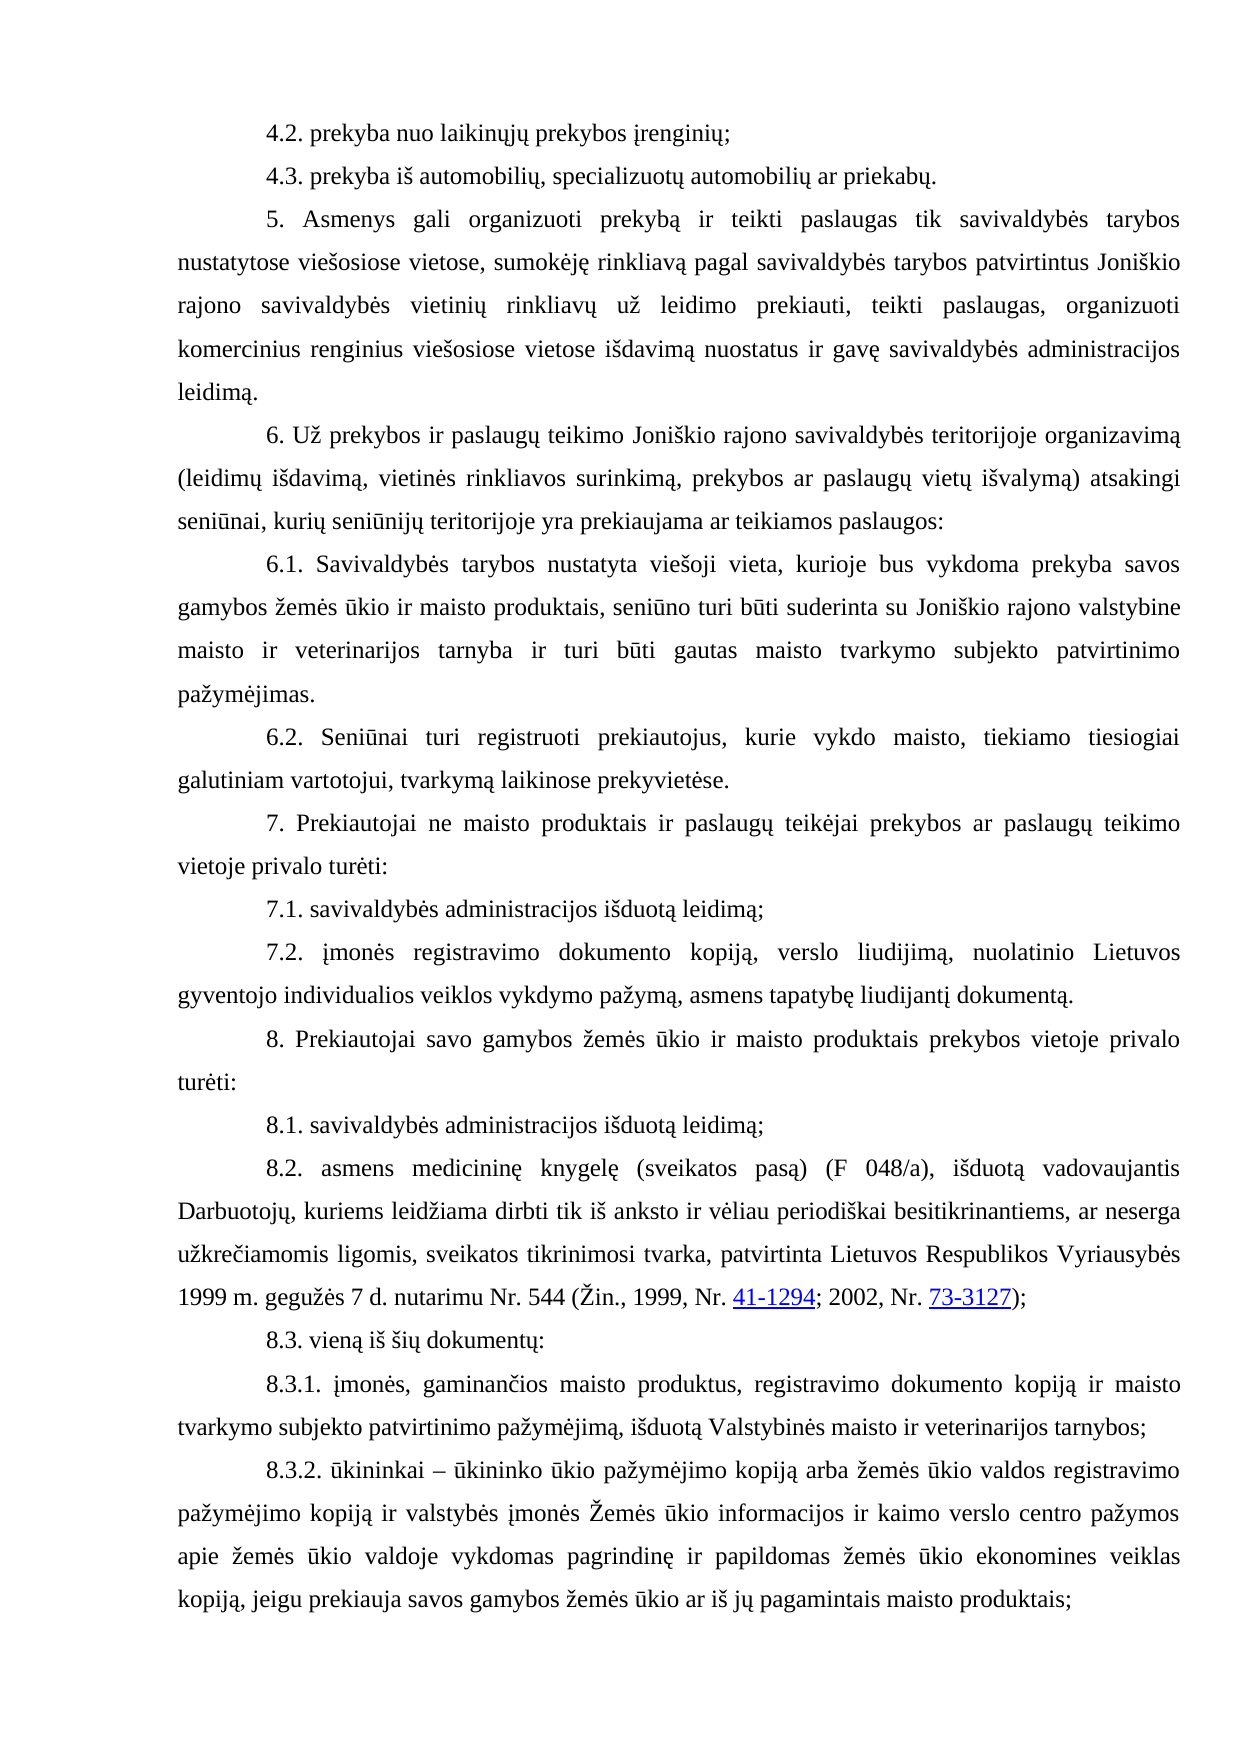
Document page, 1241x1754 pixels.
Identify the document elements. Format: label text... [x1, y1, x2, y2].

text 7.2. įmonės registravimo dokumento kopiją, verslo liudijimą, nuolatinio Lietuvos gyventojo individualios veiklos vykdymo pažymą, asmens tapatybę liudijantį dokumentą. [177, 937, 1181, 1009]
text 6. Už prekybos ir paslaugų teikimo Joniškio rajono savivaldybės teritorijoje organizavimą (leidimų išdavimą, vietinės rinkliavos surinkimą, prekybos ar paslaugų vietų išvalymą) atsakingi seniūnai, kurių seniūnijų teritorijoje yra prekiaujama ar teikiamos paslaugos: [177, 420, 1181, 535]
text 4.2. prekyba nuo laikinųjų prekybos įrenginių; [177, 118, 1181, 147]
text 8.2. asmens medicininę knygelę (sveikatos pasą) (F 048/a), išduotą vadovaujantis Darbuotojų, kuriems leidžiama dirbti tik iš anksto ir vėliau periodiškai besitikrinantiems, ar neserga užkrečiamomis ligomis, sveikatos tikrinimosi tvarka, patvirtinta Lietuvos Respublikos Vyriausybės 1999 m. gegužės 7 d. nutarimu Nr. 544 (Žin., 1999, Nr. 41-1294; 2002, Nr. 73-3127); [177, 1153, 1181, 1311]
text 7.1. savivaldybės administracijos išduotą leidimą; [177, 894, 1181, 923]
text 8. Prekiautojai savo gamybos žemės ūkio ir maisto produktais prekybos vietoje privalo turėti: [177, 1024, 1181, 1096]
text 8.3. vieną iš šių dokumentų: [177, 1326, 1181, 1354]
text 6.2. Seniūnai turi registruoti prekiautojus, kurie vykdo maisto, tiekiamo tiesiogiai galutiniam vartotojui, tvarkymą laikinose prekyvietėse. [177, 722, 1181, 794]
text 6.1. Savivaldybės tarybos nustatyta viešoji vieta, kurioje bus vykdoma prekyba savos gamybos žemės ūkio ir maisto produktais, seniūno turi būti suderinta su Joniškio rajono valstybine maisto ir veterinarijos tarnyba ir turi būti gautas maisto tvarkymo subjekto patvirtinimo pažymėjimas. [177, 549, 1181, 707]
text 8.3.1. įmonės, gaminančios maisto produktus, registravimo dokumento kopiją ir maisto tvarkymo subjekto patvirtinimo pažymėjimą, išduotą Valstybinės maisto ir veterinarijos tarnybos; [177, 1369, 1181, 1441]
text 4.3. prekyba iš automobilių, specializuotų automobilių ar priekabų. [177, 161, 1181, 190]
text 7. Prekiautojai ne maisto produktais ir paslaugų teikėjai prekybos ar paslaugų teikimo vietoje privalo turėti: [177, 808, 1181, 880]
text 8.1. savivaldybės administracijos išduotą leidimą; [177, 1110, 1181, 1139]
text 8.3.2. ūkininkai – ūkininko ūkio pažymėjimo kopiją arba žemės ūkio valdos registravimo pažymėjimo kopiją ir valstybės įmonės Žemės ūkio informacijos ir kaimo verslo centro pažymos apie žemės ūkio valdoje vykdomas pagrindinę ir papildomas žemės ūkio ekonomines veiklas kopiją, jeigu prekiauja savos gamybos žemės ūkio ar iš jų pagamintais maisto produktais; [177, 1455, 1181, 1613]
text 5. Asmenys gali organizuoti prekybą ir teikti paslaugas tik savivaldybės tarybos nustatytose viešosiose vietose, sumokėję rinkliavą pagal savivaldybės tarybos patvirtintus Joniškio rajono savivaldybės vietinių rinkliavų už leidimo prekiauti, teikti paslaugas, organizuoti komercinius renginius viešosiose vietose išdavimą nuostatus ir gavę savivaldybės administracijos leidimą. [177, 204, 1181, 406]
